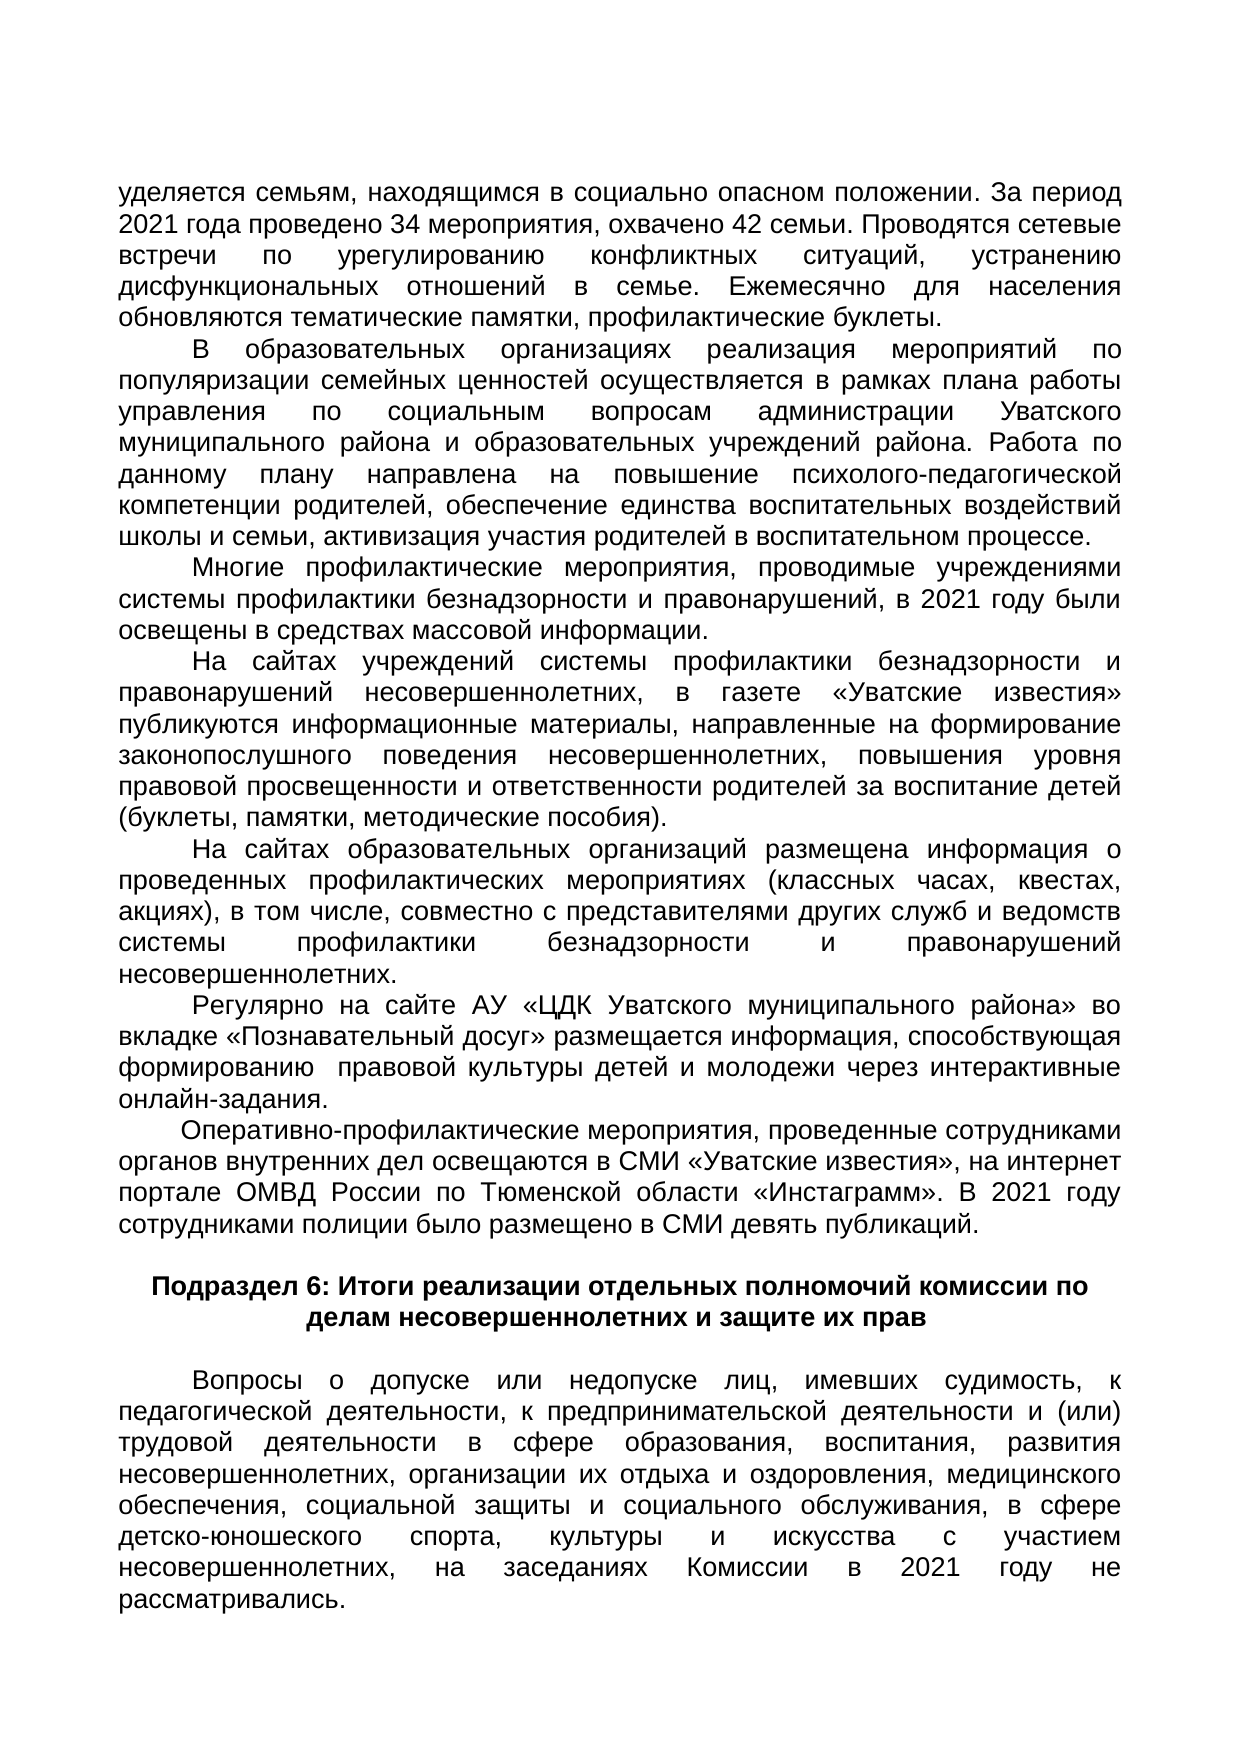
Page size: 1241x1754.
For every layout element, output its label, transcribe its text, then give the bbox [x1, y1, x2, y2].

text На сайтах образовательных организаций размещена информация о проведенных профилактических мероприятиях (классных часах, квестах, акциях), в том числе, совместно с представителями других служб и ведомств системы профилактики безнадзорности и правонарушений несовершеннолетних. [118, 833, 1122, 989]
text Подраздел 6: Итоги реализации отдельных полномочий комиссии по делам несовершеннолетних и защите их прав [118, 1270, 1122, 1333]
text уделяется семьям, находящимся в социально опасном положении. За период 2021 года проведено 34 мероприятия, охвачено 42 семьи. Проводятся сетевые встречи по урегулированию конфликтных ситуаций, устранению дисфункциональных отношений в семье. Ежемесячно для населения обновляются тематические памятки, профилактические буклеты. [118, 176, 1122, 333]
text На сайтах учреждений системы профилактики безнадзорности и правонарушений несовершеннолетних, в газете «Уватские известия» публикуются информационные материалы, направленные на формирование законопослушного поведения несовершеннолетних, повышения уровня правовой просвещенности и ответственности родителей за воспитание детей (буклеты, памятки, методические пособия). [118, 645, 1122, 833]
text Многие профилактические мероприятия, проводимые учреждениями системы профилактики безнадзорности и правонарушений, в 2021 году были освещены в средствах массовой информации. [118, 551, 1122, 645]
text Регулярно на сайте АУ «ЦДК Уватского муниципального района» во вкладке «Познавательный досуг» размещается информация, способствующая формированию правовой культуры детей и молодежи через интерактивные онлайн-задания. [118, 989, 1122, 1114]
text Вопросы о допуске или недопуске лиц, имевших судимость, к педагогической деятельности, к предпринимательской деятельности и (или) трудовой деятельности в сфере образования, воспитания, развития несовершеннолетних, организации их отдыха и оздоровления, медицинского обеспечения, социальной защиты и социального обслуживания, в сфере детско-юношеского спорта, культуры и искусства с участием несовершеннолетних, на заседаниях Комиссии в 2021 году не рассматривались. [118, 1364, 1122, 1614]
text Оперативно-профилактические мероприятия, проведенные сотрудниками органов внутренних дел освещаются в СМИ «Уватские известия», на интернет портале ОМВД России по Тюменской области «Инстаграмм». В 2021 году сотрудниками полиции было размещено в СМИ девять публикаций. [118, 1114, 1122, 1239]
text В образовательных организациях реализация мероприятий по популяризации семейных ценностей осуществляется в рамках плана работы управления по социальным вопросам администрации Уватского муниципального района и образовательных учреждений района. Работа по данному плану направлена на повышение психолого-педагогической компетенции родителей, обеспечение единства воспитательных воздействий школы и семьи, активизация участия родителей в воспитательном процессе. [118, 333, 1122, 551]
